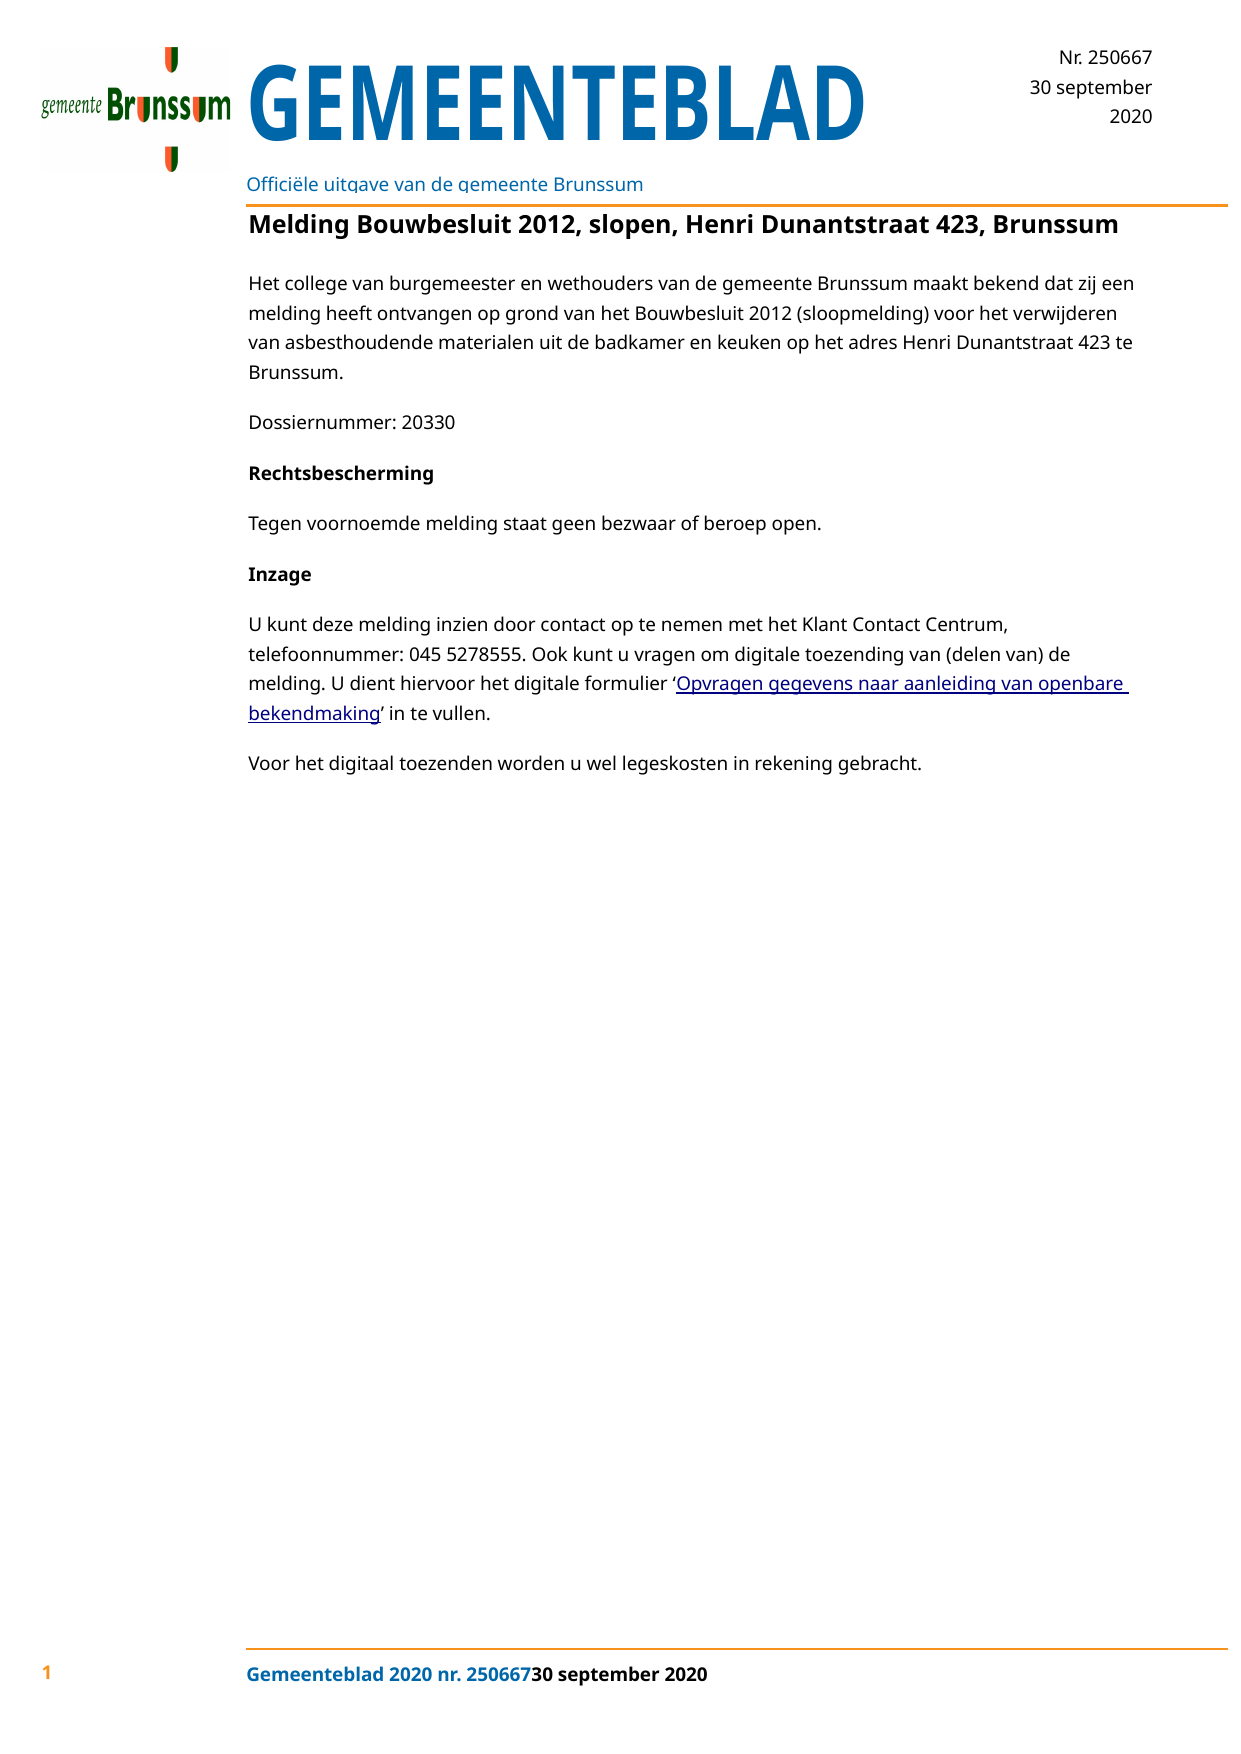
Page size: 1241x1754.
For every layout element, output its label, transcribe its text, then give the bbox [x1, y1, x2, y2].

text Rechtsbescherming [248, 460, 1152, 486]
text Inzage [248, 561, 1152, 586]
text Dossiernummer: 20330 [248, 409, 1152, 435]
text Het college van burgemeester en wethouders van de gemeente Brunssum maakt bekend dat zij een melding heeft ontvangen op grond van het Bouwbesluit 2012 (sloopmelding) voor het verwijderen van asbesthoudende materialen uit de badkamer en keuken op het adres Henri Dunantstraat 423 te Brunssum. [248, 270, 1152, 385]
text Melding Bouwbesluit 2012, slopen, Henri Dunantstraat 423, Brunssum [248, 207, 1152, 241]
picture [41, 47, 231, 172]
text Voor het digitaal toezenden worden u wel legeskosten in rekening gebracht. [248, 750, 1152, 776]
text Tegen voornoemde melding staat geen bezwaar of beroep open. [248, 510, 1152, 536]
text U kunt deze melding inzien door contact op te nemen met het Klant Contact Centrum, telefoonnummer: 045 5278555. Ook kunt u vragen om digitale toezending van (delen van) de melding. U dient hiervoor het digitale formulier ‘Opvragen gegevens naar aanleiding van openbare bekendmaking’ in te vullen. [248, 611, 1152, 726]
